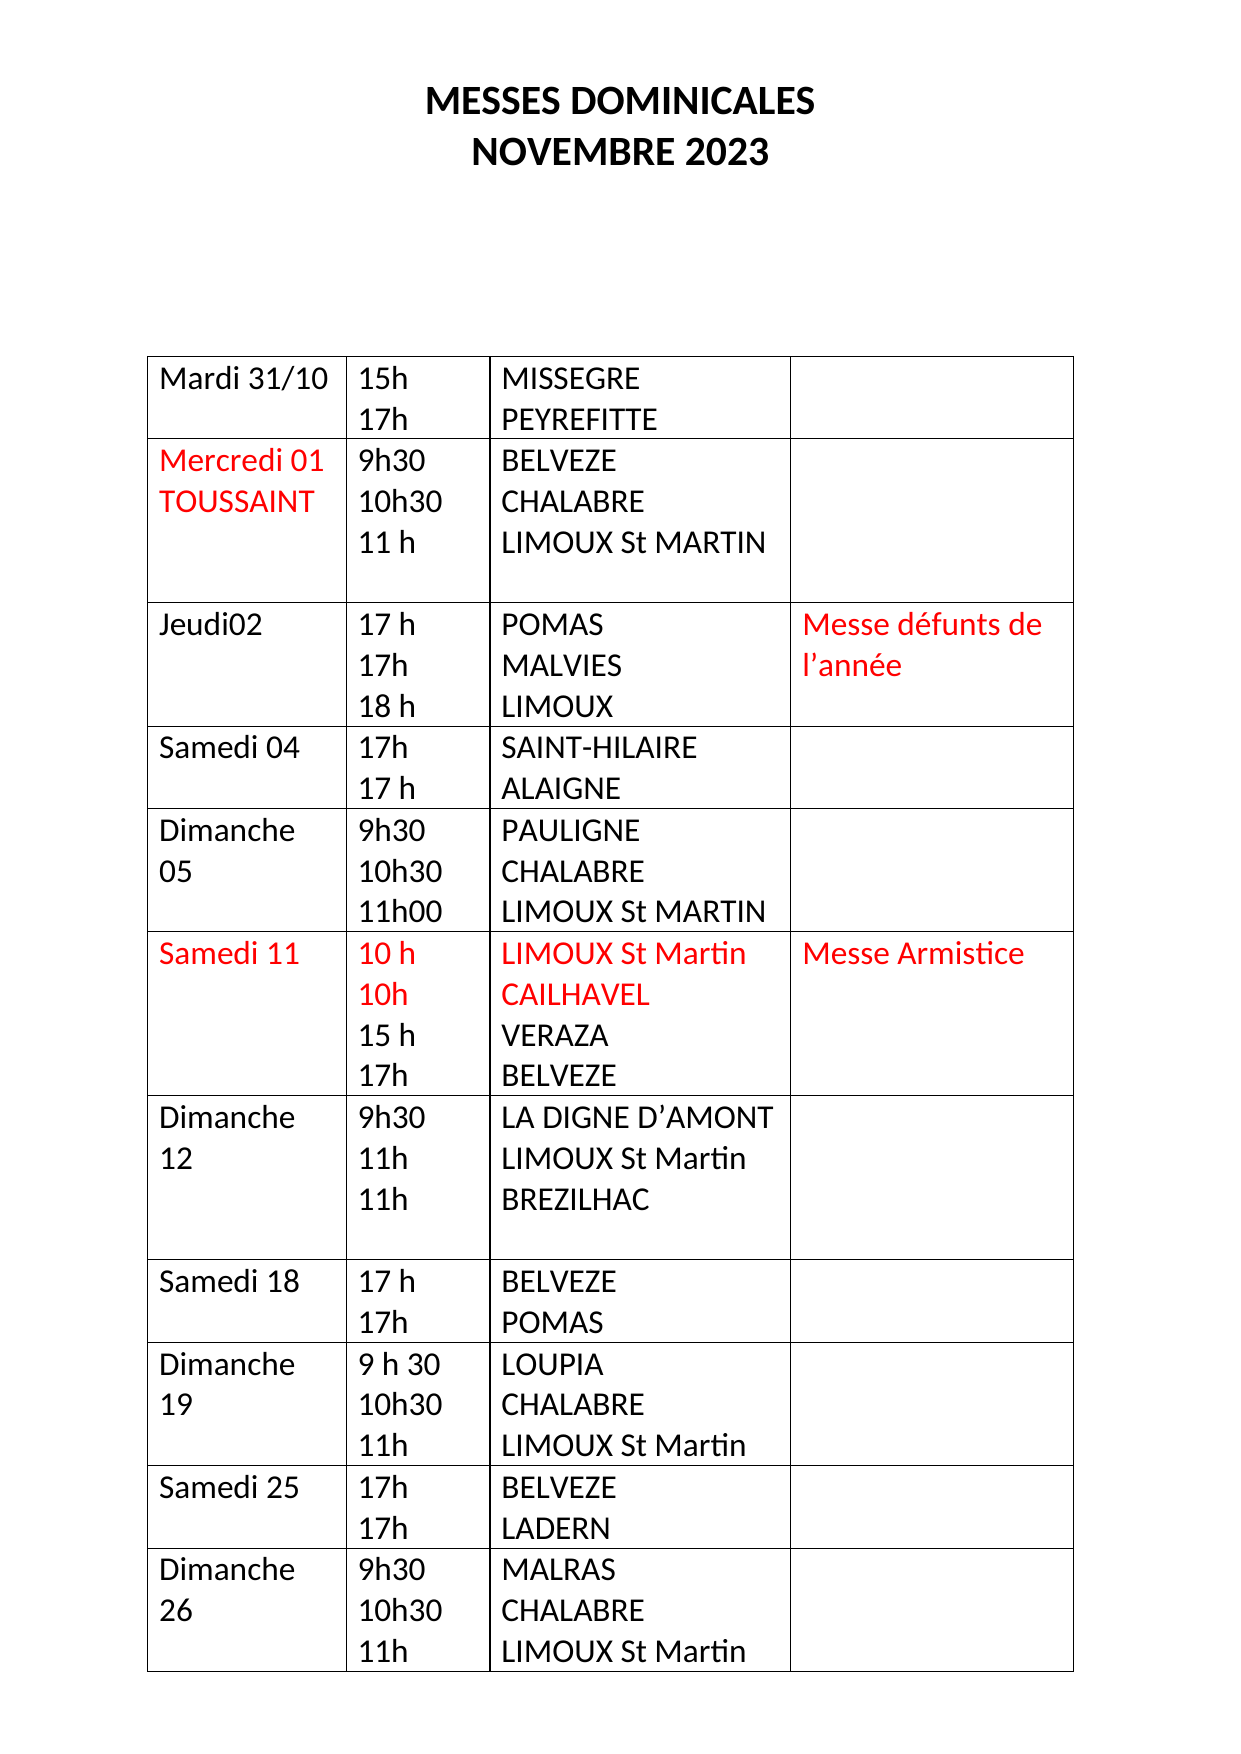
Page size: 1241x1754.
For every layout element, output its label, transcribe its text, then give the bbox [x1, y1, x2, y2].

table_header 15h 17h [347, 357, 489, 438]
table_cell [791, 727, 1073, 808]
table_cell [791, 1096, 1073, 1259]
table_cell POMAS MALVIES LIMOUX [491, 603, 790, 726]
table_cell Samedi 04 [148, 727, 346, 808]
table_cell Samedi 11 [148, 932, 346, 1095]
table_cell 9h30 10h30 11 h [347, 439, 489, 602]
table_cell Dimanche 26 [148, 1549, 346, 1671]
table_cell Messe défunts de l’année [791, 603, 1073, 726]
table_cell 17 h 17h [347, 1260, 489, 1342]
table_cell 10 h 10h 15 h 17h [347, 932, 489, 1095]
table_cell [791, 1343, 1073, 1465]
table_cell Dimanche 12 [148, 1096, 346, 1259]
table_cell [791, 1549, 1073, 1671]
table_cell SAINT-HILAIRE ALAIGNE [491, 727, 790, 808]
table_cell MALRAS CHALABRE LIMOUX St Martin [491, 1549, 790, 1671]
table_cell BELVEZE CHALABRE LIMOUX St MARTIN [491, 439, 790, 602]
table_cell Jeudi02 [148, 603, 346, 726]
table_cell 9h30 10h30 11h00 [347, 809, 489, 931]
table_header Mardi 31/10 [148, 357, 346, 438]
table_cell [791, 1260, 1073, 1342]
table_cell LA DIGNE D’AMONT LIMOUX St Martin BREZILHAC [491, 1096, 790, 1259]
table_cell 17h 17 h [347, 727, 489, 808]
table_cell Messe Armistice [791, 932, 1073, 1095]
table_header [791, 357, 1073, 438]
table_cell [791, 1466, 1073, 1547]
table_cell 17h 17h [347, 1466, 489, 1547]
table_cell Dimanche 19 [148, 1343, 346, 1465]
table_cell 17 h 17h 18 h [347, 603, 489, 726]
table_cell LIMOUX St Martin CAILHAVEL VERAZA BELVEZE [491, 932, 790, 1095]
table_cell BELVEZE LADERN [491, 1466, 790, 1547]
table_cell 9h30 11h 11h [347, 1096, 489, 1259]
table_cell Mercredi 01 TOUSSAINT [148, 439, 346, 602]
table_cell 9h30 10h30 11h [347, 1549, 489, 1671]
table_cell Samedi 18 [148, 1260, 346, 1342]
table_cell Samedi 25 [148, 1466, 346, 1547]
table_cell BELVEZE POMAS [491, 1260, 790, 1342]
table_cell Dimanche 05 [148, 809, 346, 931]
table_cell LOUPIA CHALABRE LIMOUX St Martin [491, 1343, 790, 1465]
table_cell [791, 809, 1073, 931]
table_cell 9 h 30 10h30 11h [347, 1343, 489, 1465]
table_cell [791, 439, 1073, 602]
table_header MISSEGRE PEYREFITTE [491, 357, 790, 438]
table_cell PAULIGNE CHALABRE LIMOUX St MARTIN [491, 809, 790, 931]
